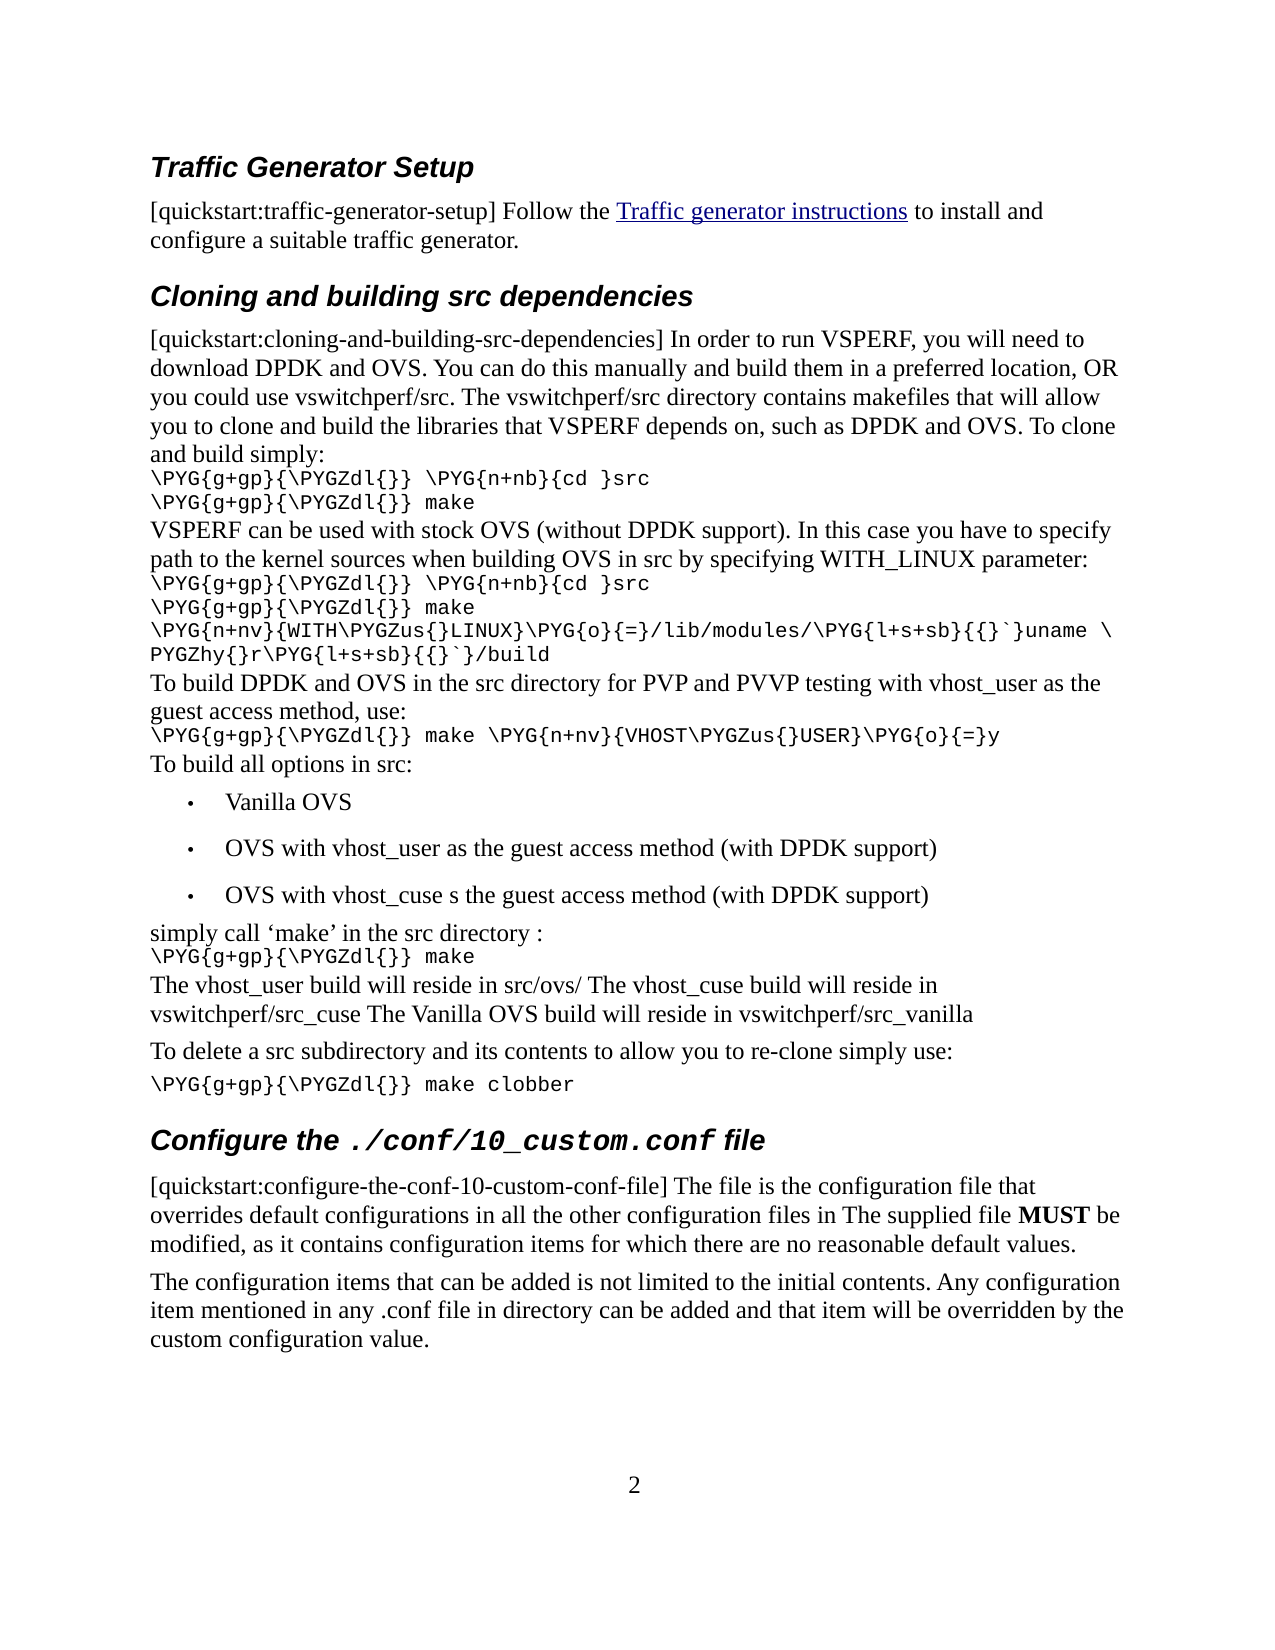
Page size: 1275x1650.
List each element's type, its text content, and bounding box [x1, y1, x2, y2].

subtitle Cloning and building src dependencies [150, 278, 1125, 312]
text The configuration items that can be added is not limited to the initial contents. Any configuration item mentioned in any .conf file in directory can be added and that item will be overridden by the custom configuration value. [150, 1267, 1125, 1353]
list OVS with vhost_user as the guest access method (with DPDK support) [187, 833, 1125, 862]
text The vhost_user build will reside in src/ovs/ The vhost_cuse build will reside in vswitchperf/src_cuse The Vanilla OVS build will reside in vswitchperf/src_vanilla [150, 970, 1125, 1027]
text To build all options in src: [150, 749, 1125, 778]
text [quickstart:cloning-and-building-src-dependencies] In order to run VSPERF, you will need to download DPDK and OVS. You can do this manually and build them in a preferred location, OR you could use vswitchperf/src. The vswitchperf/src directory contains makefiles that will allow you to clone and build the libraries that VSPERF depends on, such as DPDK and OVS. To clone and build simply: [150, 324, 1125, 468]
text [quickstart:configure-the-conf-10-custom-conf-file] The file is the configuration file that overrides default configurations in all the other configuration files in The supplied file MUST be modified, as it contains configuration items for which there are no reasonable default values. [150, 1171, 1125, 1258]
text \PYG{g+gp}{\PYGZdl{}} make clobber [150, 1074, 1125, 1098]
text [quickstart:traffic-generator-setup] Follow the Traffic generator instructions to install and configure a suitable traffic generator. [150, 196, 1125, 253]
text To build DPDK and OVS in the src directory for PVP and PVVP testing with vhost_user as the guest access method, use: [150, 668, 1125, 725]
subtitle Traffic Generator Setup [150, 150, 1125, 183]
text simply call ‘make’ in the src directory : [150, 918, 1125, 946]
list OVS with vhost_cuse s the guest access method (with DPDK support) [187, 880, 1125, 909]
text \PYG{g+gp}{\PYGZdl{}} \PYG{n+nb}{cd }src [150, 468, 1125, 492]
text \PYG{g+gp}{\PYGZdl{}} make [150, 946, 1125, 970]
list Vanilla OVS [187, 787, 1125, 815]
text \PYG{g+gp}{\PYGZdl{}} make \PYG{n+nv}{WITH\PYGZus{}LINUX}\PYG{o}{=}/lib/modules/\PYG{l+s+sb}{{}`}uname \PYGZhy{}r\PYG{l+s+sb}{{}`}/build [150, 597, 1125, 668]
text To delete a src subdirectory and its contents to allow you to re-clone simply use: [150, 1036, 1125, 1065]
text \PYG{g+gp}{\PYGZdl{}} make \PYG{n+nv}{VHOST\PYGZus{}USER}\PYG{o}{=}y [150, 725, 1125, 749]
text \PYG{g+gp}{\PYGZdl{}} \PYG{n+nb}{cd }src [150, 573, 1125, 597]
subtitle Configure the ./conf/10_custom.conf file [150, 1123, 1125, 1159]
text \PYG{g+gp}{\PYGZdl{}} make [150, 492, 1125, 516]
text VSPERF can be used with stock OVS (without DPDK support). In this case you have to specify path to the kernel sources when building OVS in src by specifying WITH_LINUX parameter: [150, 516, 1125, 573]
